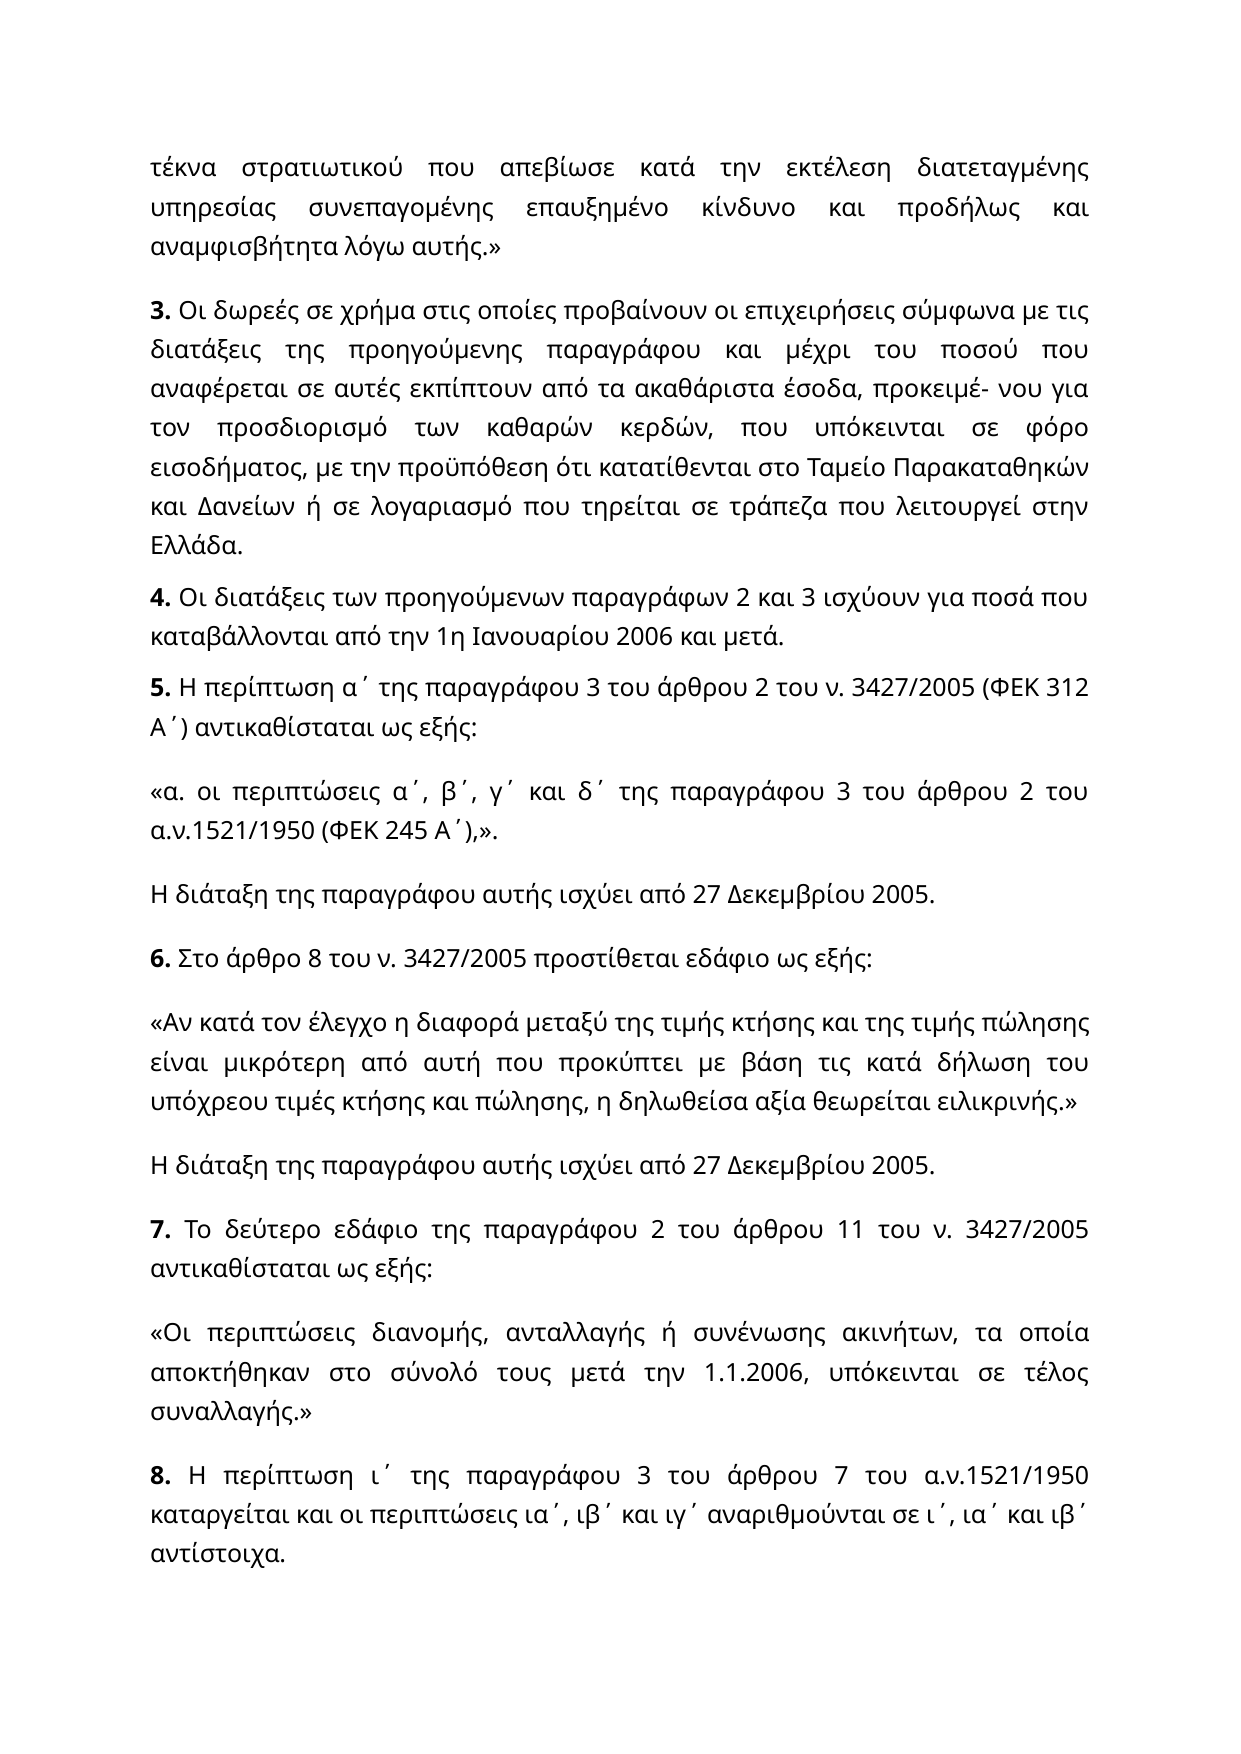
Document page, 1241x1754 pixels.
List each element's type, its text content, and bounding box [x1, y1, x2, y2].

text 7. Το δεύτερο εδάφιο της παραγράφου 2 του άρθρου 11 του ν. 3427/2005 αντικαθίσταται ως εξής: [150, 1212, 1090, 1285]
text 8. Η περίπτωση ι΄ της παραγράφου 3 του άρθρου 7 του α.ν.1521/1950 καταργείται και οι περιπτώσεις ια΄, ιβ΄ και ιγ΄ αναριθμούνται σε ι΄, ια΄ και ιβ΄ αντίστοιχα. [150, 1457, 1090, 1570]
text 4. Οι διατάξεις των προηγούμενων παραγράφων 2 και 3 ισχύουν για ποσά που καταβάλλονται από την 1η Ιανουαρίου 2006 και μετά. [150, 579, 1090, 652]
text «α. οι περιπτώσεις α΄, β΄, γ΄ και δ΄ της παραγράφου 3 του άρθρου 2 του α.ν.1521/1950 (ΦΕΚ 245 A΄),». [150, 773, 1090, 847]
text Η διάταξη της παραγράφου αυτής ισχύει από 27 Δεκεμβρίου 2005. [150, 1147, 1090, 1182]
text «Οι περιπτώσεις διανομής, ανταλλαγής ή συνένωσης ακινήτων, τα οποία αποκτήθηκαν στο σύνολό τους μετά την 1.1.2006, υπόκεινται σε τέλος συναλλαγής.» [150, 1315, 1090, 1427]
text τέκνα στρατιωτικού που απεβίωσε κατά την εκτέλεση διατεταγμένης υπηρεσίας συνεπαγομένης επαυξημένο κίνδυνο και προδήλως και αναμφισβήτητα λόγω αυτής.» [150, 150, 1090, 262]
text 3. Οι δωρεές σε χρήμα στις οποίες προβαίνουν οι επιχειρήσεις σύμφωνα με τις διατάξεις της προηγούμενης παραγράφου και μέχρι του ποσού που αναφέρεται σε αυτές εκπίπτουν από τα ακαθάριστα έσοδα, προκειμέ- νου για τον προσδιορισμό των καθαρών κερδών, που υπόκεινται σε φόρο εισοδήματος, με την προϋπόθεση ότι κατατίθενται στο Ταμείο Παρακαταθηκών και Δανείων ή σε λογαριασμό που τηρείται σε τράπεζα που λειτουργεί στην Ελλάδα. [150, 292, 1090, 562]
text Η διάταξη της παραγράφου αυτής ισχύει από 27 Δεκεμβρίου 2005. [150, 877, 1090, 911]
text 5. Η περίπτωση α΄ της παραγράφου 3 του άρθρου 2 του ν. 3427/2005 (ΦΕΚ 312 A΄) αντικαθίσταται ως εξής: [150, 670, 1090, 743]
text «Αν κατά τον έλεγχο η διαφορά μεταξύ της τιμής κτήσης και της τιμής πώλησης είναι μικρότερη από αυτή που προκύπτει με βάση τις κατά δήλωση του υπόχρεου τιμές κτήσης και πώλησης, η δηλωθείσα αξία θεωρείται ειλικρινής.» [150, 1005, 1090, 1117]
text 6. Στο άρθρο 8 του ν. 3427/2005 προστίθεται εδάφιο ως εξής: [150, 941, 1090, 975]
